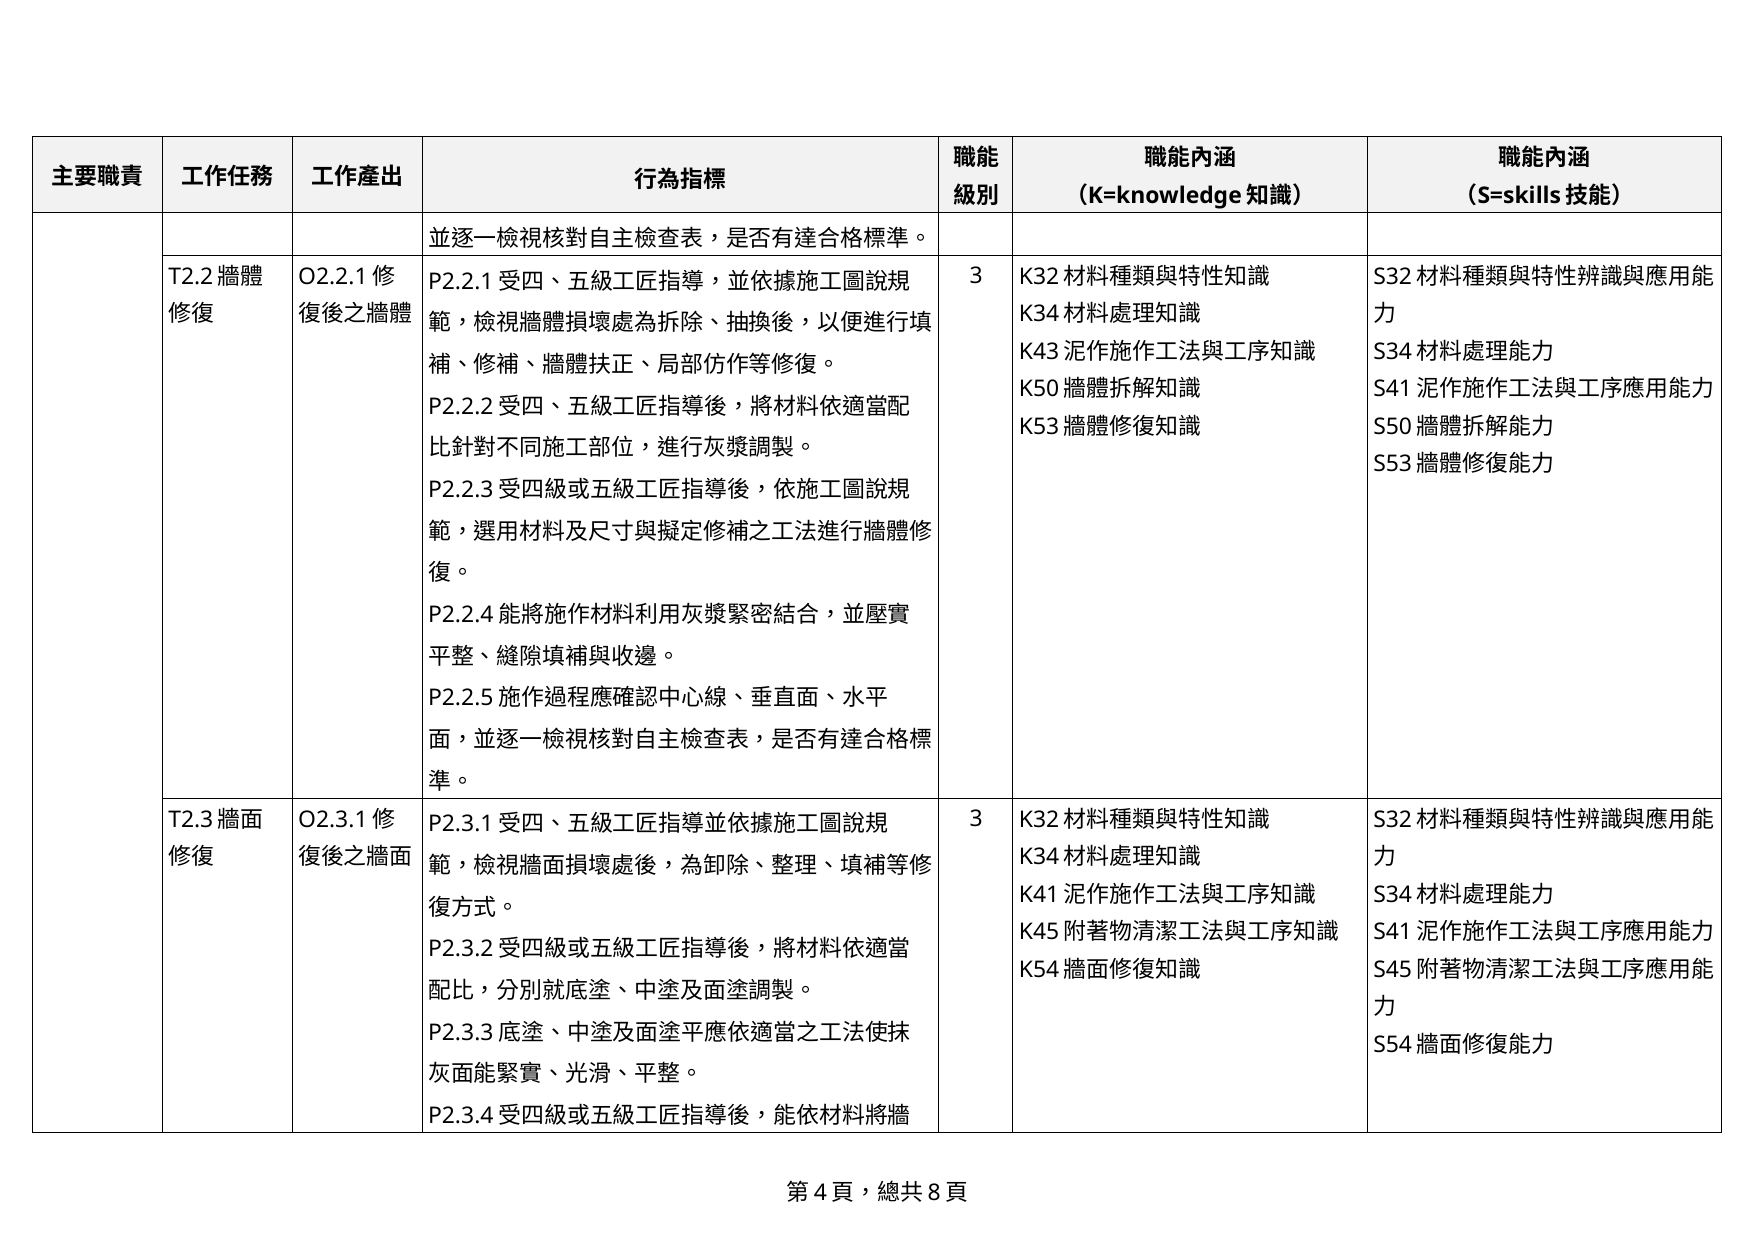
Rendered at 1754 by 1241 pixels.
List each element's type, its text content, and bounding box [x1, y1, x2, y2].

table_cell S32材料種類與特性辨識與應用能力 S34材料處理能力 S41泥作施作工法與工序應用能力 S45附著物清潔工法與工序應用能力 S54牆面修復能力 [1368, 799, 1721, 1132]
table_cell [163, 213, 292, 255]
table_cell [939, 213, 1012, 255]
table_cell [293, 213, 422, 255]
table_cell [33, 213, 162, 1132]
table_cell P2.2.1受四、五級工匠指導，並依據施工圖說規範，檢視牆體損壞處為拆除、抽換後，以便進行填補、修補、牆體扶正、局部仿作等修復。 P2.2.2受四、五級工匠指導後，將材料依適當配比針對不同施工部位，進行灰漿調製。 P2.2.3受四級或五級工匠指導後，依施工圖說規範，選用材料及尺寸與擬定修補之工法進行牆體修復。 P2.2.4能將施作材料利用灰漿緊密結合，並壓實平整、縫隙填補與收邊。 P2.2.5施作過程應確認中心線、垂直面、水平面，並逐一檢視核對自主檢查表，是否有達合格標準。 [423, 256, 938, 797]
table_cell S32材料種類與特性辨識與應用能力 S34材料處理能力 S41泥作施作工法與工序應用能力 S50牆體拆解能力 S53牆體修復能力 [1368, 256, 1721, 797]
table_cell T2.3牆面修復 [163, 799, 292, 1132]
table_cell O2.2.1修復後之牆體 [293, 256, 422, 797]
table_header 工作產出 [293, 137, 422, 212]
table_cell P2.3.1受四、五級工匠指導並依據施工圖說規範，檢視牆面損壞處後，為卸除、整理、填補等修復方式。 P2.3.2受四級或五級工匠指導後，將材料依適當配比，分別就底塗、中塗及面塗調製。 P2.3.3底塗、中塗及面塗平應依適當之工法使抹灰面能緊實、光滑、平整。 P2.3.4受四級或五級工匠指導後，能依材料將牆 [423, 799, 938, 1132]
table_cell 3 [939, 256, 1012, 797]
table_cell K32材料種類與特性知識 K34材料處理知識 K41泥作施作工法與工序知識 K45附著物清潔工法與工序知識 K54牆面修復知識 [1013, 799, 1367, 1132]
table_cell K32材料種類與特性知識 K34材料處理知識 K43泥作施作工法與工序知識 K50牆體拆解知識 K53牆體修復知識 [1013, 256, 1367, 797]
table_header 工作任務 [163, 137, 292, 212]
table_header 職能內涵 （S=skills技能） [1368, 137, 1721, 212]
table_header 職能內涵 （K=knowledge知識） [1013, 137, 1367, 212]
table_cell [1368, 213, 1721, 255]
table_cell T2.2牆體修復 [163, 256, 292, 797]
table_header 職能級別 [939, 137, 1012, 212]
table_cell O2.3.1修復後之牆面 [293, 799, 422, 1132]
table_header 主要職責 [33, 137, 162, 212]
table_header 行為指標 [423, 137, 938, 212]
table_cell [1013, 213, 1367, 255]
table_cell 並逐一檢視核對自主檢查表，是否有達合格標準。 [423, 213, 938, 255]
table_cell 3 [939, 799, 1012, 1132]
